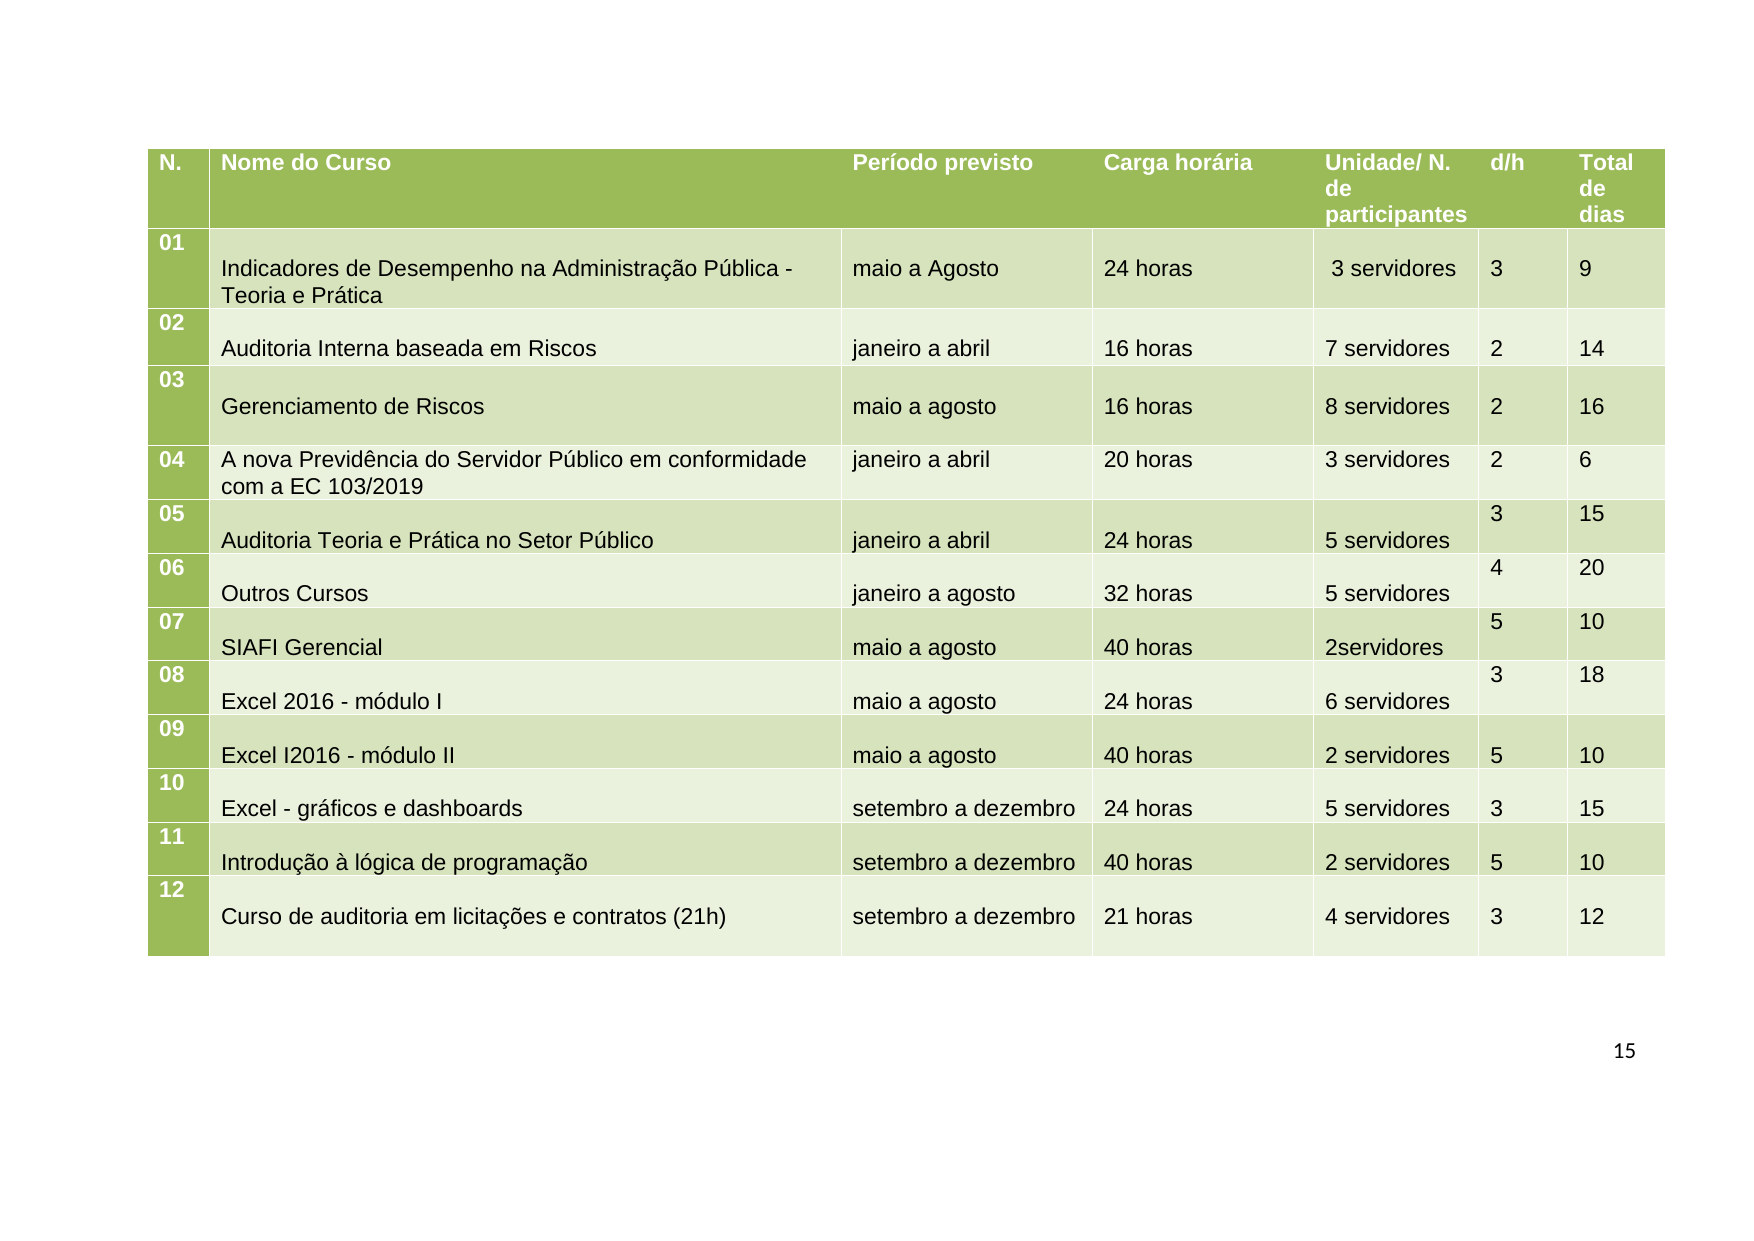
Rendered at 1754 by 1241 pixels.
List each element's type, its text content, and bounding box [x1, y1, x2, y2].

table_cell 32 horas [1093, 554, 1313, 607]
table_header Período previsto [841, 149, 1092, 228]
table_cell janeiro a abril [842, 309, 1092, 365]
table_cell 5 [1479, 823, 1567, 875]
table_cell 12 [148, 876, 209, 956]
table_header Total de dias [1568, 149, 1665, 228]
table_cell 7 servidores [1314, 309, 1478, 365]
table_cell 01 [148, 229, 209, 308]
table_cell maio a Agosto [842, 229, 1092, 308]
table_cell 24 horas [1093, 229, 1313, 308]
table_cell 10 [148, 769, 209, 822]
table_cell 6 servidores [1314, 661, 1478, 714]
table_cell 24 horas [1093, 769, 1313, 822]
table_cell 2servidores [1314, 608, 1478, 660]
table_cell 10 [1568, 608, 1665, 660]
table_cell 15 [1568, 769, 1665, 822]
table_cell 21 horas [1093, 876, 1313, 956]
table_cell 3 servidores [1314, 229, 1478, 308]
table_cell Introdução à lógica de programação [210, 823, 841, 875]
table_cell Excel - gráficos e dashboards [210, 769, 841, 822]
table_cell 04 [148, 446, 209, 499]
table_cell 08 [148, 661, 209, 714]
table_cell janeiro a agosto [842, 554, 1092, 607]
table_cell 10 [1568, 715, 1665, 768]
table_cell 5 servidores [1314, 769, 1478, 822]
table_header Nome do Curso [210, 149, 841, 228]
table_cell 3 [1479, 229, 1567, 308]
table_cell 20 horas [1093, 446, 1313, 499]
table_cell janeiro a abril [842, 446, 1092, 499]
table_cell 20 [1568, 554, 1665, 607]
table_cell 16 [1568, 366, 1665, 445]
table_cell 6 [1568, 446, 1665, 499]
table_cell 05 [148, 500, 209, 553]
table_cell maio a agosto [842, 715, 1092, 768]
table_cell setembro a dezembro [842, 876, 1092, 956]
table_cell 12 [1568, 876, 1665, 956]
table_cell 9 [1568, 229, 1665, 308]
table_cell 40 horas [1093, 715, 1313, 768]
table_cell 15 [1568, 500, 1665, 553]
table_cell janeiro a abril [842, 500, 1092, 553]
table_header d/h [1479, 149, 1568, 228]
table_header Carga horária [1092, 149, 1314, 228]
table_cell maio a agosto [842, 661, 1092, 714]
table_cell 40 horas [1093, 823, 1313, 875]
table_cell 14 [1568, 309, 1665, 365]
table_cell 3 [1479, 500, 1567, 553]
table_cell 16 horas [1093, 309, 1313, 365]
table_cell 5 servidores [1314, 500, 1478, 553]
table_cell maio a agosto [842, 366, 1092, 445]
table_cell 07 [148, 608, 209, 660]
table_cell Excel I2016 - módulo II [210, 715, 841, 768]
table_cell SIAFI Gerencial [210, 608, 841, 660]
table_cell 2 [1479, 446, 1567, 499]
table_header N. [148, 149, 209, 228]
table_cell 4 servidores [1314, 876, 1478, 956]
table_cell A nova Previdência do Servidor Público em conformidade com a EC 103/2019 [210, 446, 841, 499]
table_cell Auditoria Interna baseada em Riscos [210, 309, 841, 365]
table_cell 3 servidores [1314, 446, 1478, 499]
table_cell Curso de auditoria em licitações e contratos (21h) [210, 876, 841, 956]
table_cell 2 servidores [1314, 715, 1478, 768]
table_cell 16 horas [1093, 366, 1313, 445]
table_cell 11 [148, 823, 209, 875]
table_cell 8 servidores [1314, 366, 1478, 445]
table_cell 06 [148, 554, 209, 607]
table_cell setembro a dezembro [842, 769, 1092, 822]
table_cell Indicadores de Desempenho na Administração Pública -Teoria e Prática [210, 229, 841, 308]
table_cell 24 horas [1093, 661, 1313, 714]
table_cell 2 servidores [1314, 823, 1478, 875]
table_cell 2 [1479, 309, 1567, 365]
table_cell setembro a dezembro [842, 823, 1092, 875]
table_cell Auditoria Teoria e Prática no Setor Público [210, 500, 841, 553]
table_cell 03 [148, 366, 209, 445]
table_cell 40 horas [1093, 608, 1313, 660]
table_cell Outros Cursos [210, 554, 841, 607]
table_cell maio a agosto [842, 608, 1092, 660]
table_cell 3 [1479, 876, 1567, 956]
table_cell 18 [1568, 661, 1665, 714]
table_cell 2 [1479, 366, 1567, 445]
table_cell Excel 2016 - módulo I [210, 661, 841, 714]
table_header Unidade/ N. de participantes [1314, 149, 1479, 228]
table_cell 10 [1568, 823, 1665, 875]
table_cell 09 [148, 715, 209, 768]
table_cell 5 [1479, 715, 1567, 768]
table_cell 5 [1479, 608, 1567, 660]
table_cell 5 servidores [1314, 554, 1478, 607]
table_cell 02 [148, 309, 209, 365]
table_cell 3 [1479, 769, 1567, 822]
table_cell Gerenciamento de Riscos [210, 366, 841, 445]
table_cell 4 [1479, 554, 1567, 607]
table_cell 24 horas [1093, 500, 1313, 553]
table_cell 3 [1479, 661, 1567, 714]
